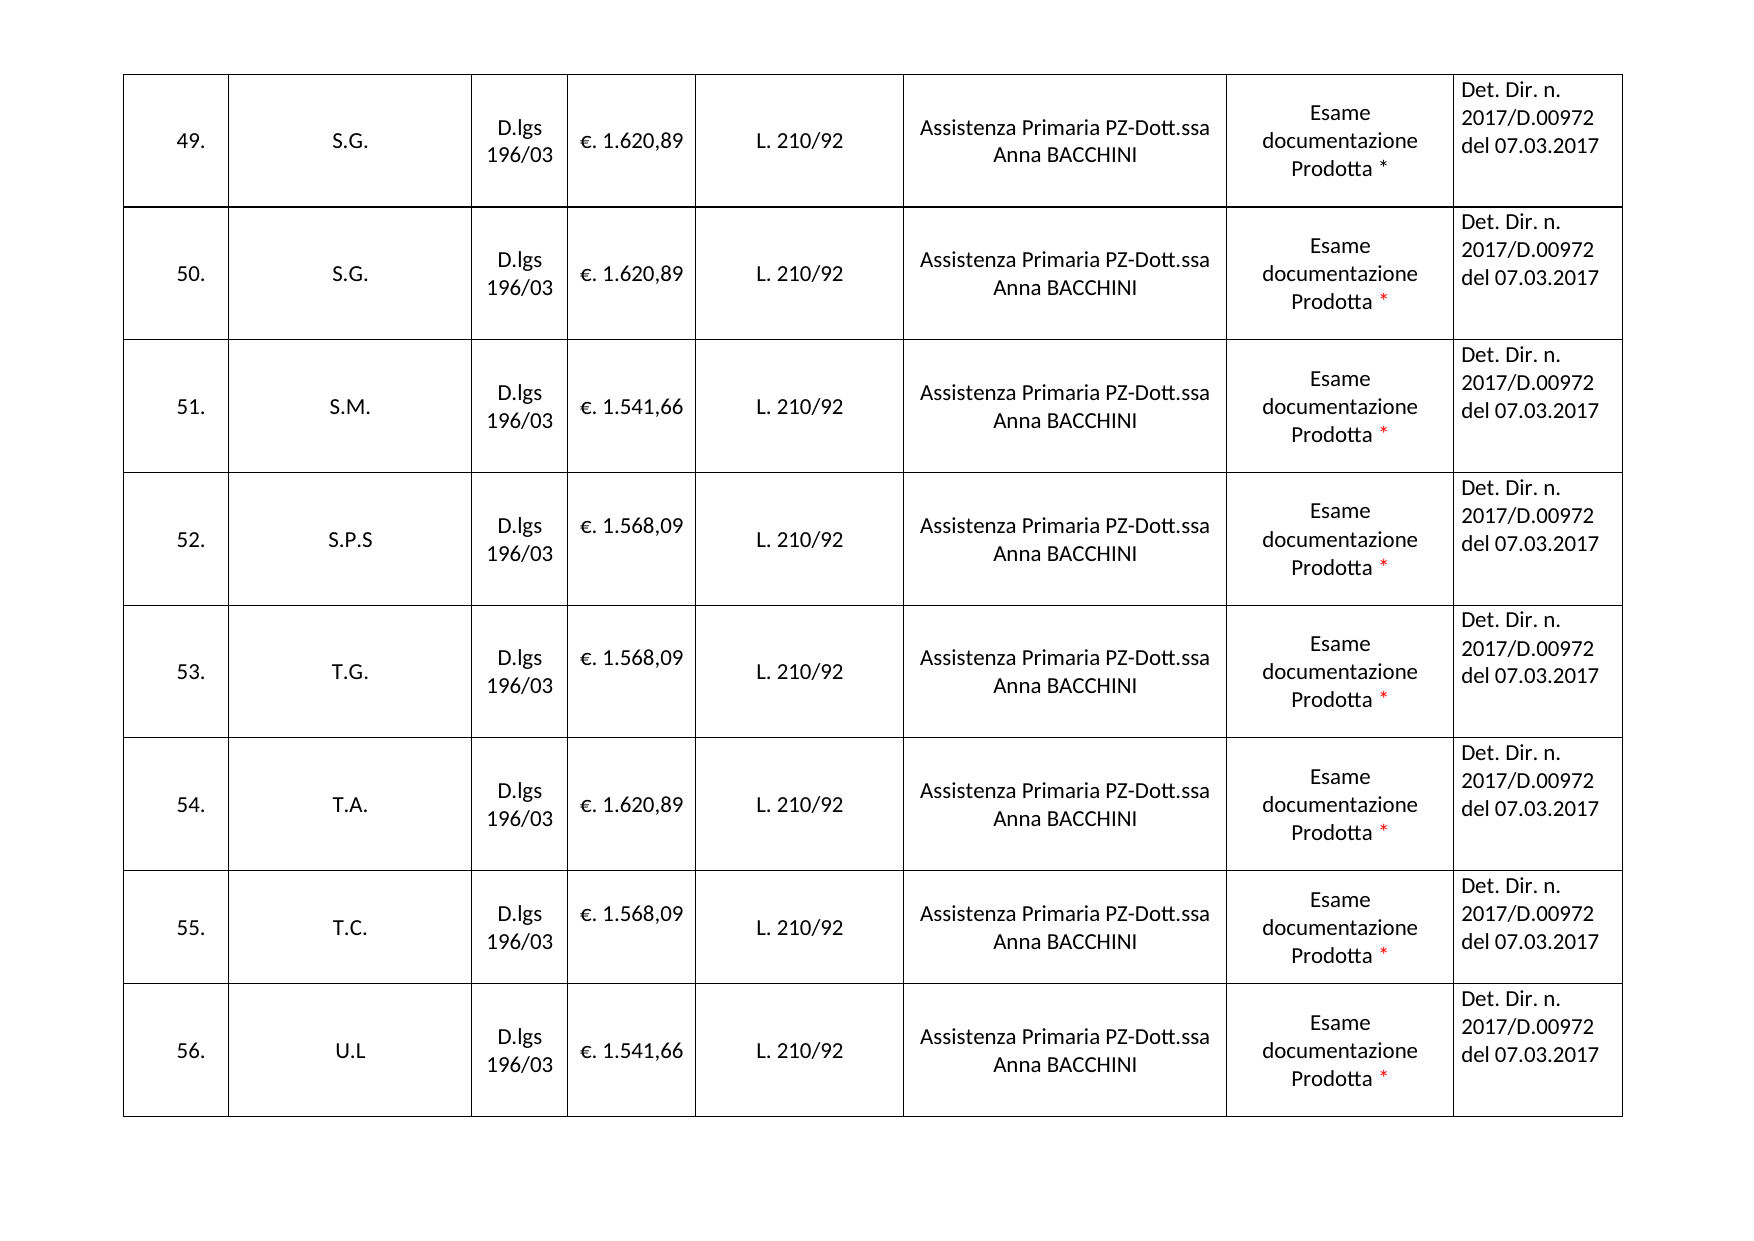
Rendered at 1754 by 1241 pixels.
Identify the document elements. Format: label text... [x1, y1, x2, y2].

table_cell Det. Dir. n. 2017/D.00972 del 07.03.2017 [1454, 340, 1622, 472]
table_cell Assistenza Primaria PZ-Dott.ssa Anna BACCHINI [904, 984, 1226, 1116]
table_cell Det. Dir. n. 2017/D.00972 del 07.03.2017 [1454, 75, 1622, 206]
table_cell S.G. [229, 208, 471, 339]
table_cell L. 210/92 [696, 738, 903, 870]
table_cell [124, 208, 228, 339]
table_cell Det. Dir. n. 2017/D.00972 del 07.03.2017 [1454, 984, 1622, 1116]
table_cell D.lgs 196/03 [472, 473, 567, 604]
table_cell D.lgs 196/03 [472, 738, 567, 870]
table_cell Det. Dir. n. 2017/D.00972 del 07.03.2017 [1454, 208, 1622, 339]
table_cell [124, 340, 228, 472]
table_cell €. 1.541,66 [568, 984, 695, 1116]
table_cell L. 210/92 [696, 473, 903, 604]
table_cell Assistenza Primaria PZ-Dott.ssa Anna BACCHINI [904, 473, 1226, 604]
table_cell Assistenza Primaria PZ-Dott.ssa Anna BACCHINI [904, 75, 1226, 206]
table_cell €. 1.568,09 [568, 871, 695, 983]
table_cell Esame documentazione Prodotta * [1227, 871, 1453, 983]
table_cell D.lgs 196/03 [472, 75, 567, 206]
table_cell Esame documentazione Prodotta * [1227, 473, 1453, 604]
table_cell Esame documentazione Prodotta * [1227, 208, 1453, 339]
table_cell €. 1.620,89 [568, 208, 695, 339]
table_cell [124, 606, 228, 737]
table_cell L. 210/92 [696, 984, 903, 1116]
table_cell Assistenza Primaria PZ-Dott.ssa Anna BACCHINI [904, 340, 1226, 472]
table_cell D.lgs 196/03 [472, 340, 567, 472]
table_cell D.lgs 196/03 [472, 208, 567, 339]
table_cell Assistenza Primaria PZ-Dott.ssa Anna BACCHINI [904, 606, 1226, 737]
table_cell Esame documentazione Prodotta * [1227, 606, 1453, 737]
table_cell Det. Dir. n. 2017/D.00972 del 07.03.2017 [1454, 473, 1622, 604]
table_cell L. 210/92 [696, 75, 903, 206]
table_cell T.A. [229, 738, 471, 870]
table_cell [124, 75, 228, 206]
table_cell L. 210/92 [696, 606, 903, 737]
table_cell Det. Dir. n. 2017/D.00972 del 07.03.2017 [1454, 606, 1622, 737]
table_cell [124, 738, 228, 870]
table_cell €. 1.620,89 [568, 738, 695, 870]
table_cell Esame documentazione Prodotta * [1227, 340, 1453, 472]
table_cell [124, 871, 228, 983]
table_cell Det. Dir. n. 2017/D.00972 del 07.03.2017 [1454, 738, 1622, 870]
table_cell Det. Dir. n. 2017/D.00972 del 07.03.2017 [1454, 871, 1622, 983]
table_cell €. 1.620,89 [568, 75, 695, 206]
table_cell T.C. [229, 871, 471, 983]
table_cell L. 210/92 [696, 340, 903, 472]
table_cell Assistenza Primaria PZ-Dott.ssa Anna BACCHINI [904, 871, 1226, 983]
table_cell S.P.S [229, 473, 471, 604]
table_cell Assistenza Primaria PZ-Dott.ssa Anna BACCHINI [904, 208, 1226, 339]
table_cell L. 210/92 [696, 871, 903, 983]
table_cell [124, 473, 228, 604]
table_cell D.lgs 196/03 [472, 606, 567, 737]
table_cell D.lgs 196/03 [472, 871, 567, 983]
table_cell S.M. [229, 340, 471, 472]
table_cell Esame documentazione Prodotta * [1227, 738, 1453, 870]
table_cell L. 210/92 [696, 208, 903, 339]
table_cell €. 1.568,09 [568, 473, 695, 604]
table_cell Esame documentazione Prodotta * [1227, 75, 1453, 206]
table_cell D.lgs 196/03 [472, 984, 567, 1116]
table_cell T.G. [229, 606, 471, 737]
table_cell S.G. [229, 75, 471, 206]
table_cell Esame documentazione Prodotta * [1227, 984, 1453, 1116]
table_cell Assistenza Primaria PZ-Dott.ssa Anna BACCHINI [904, 738, 1226, 870]
table_cell €. 1.541,66 [568, 340, 695, 472]
table_cell €. 1.568,09 [568, 606, 695, 737]
table_cell U.L [229, 984, 471, 1116]
table_cell [124, 984, 228, 1116]
